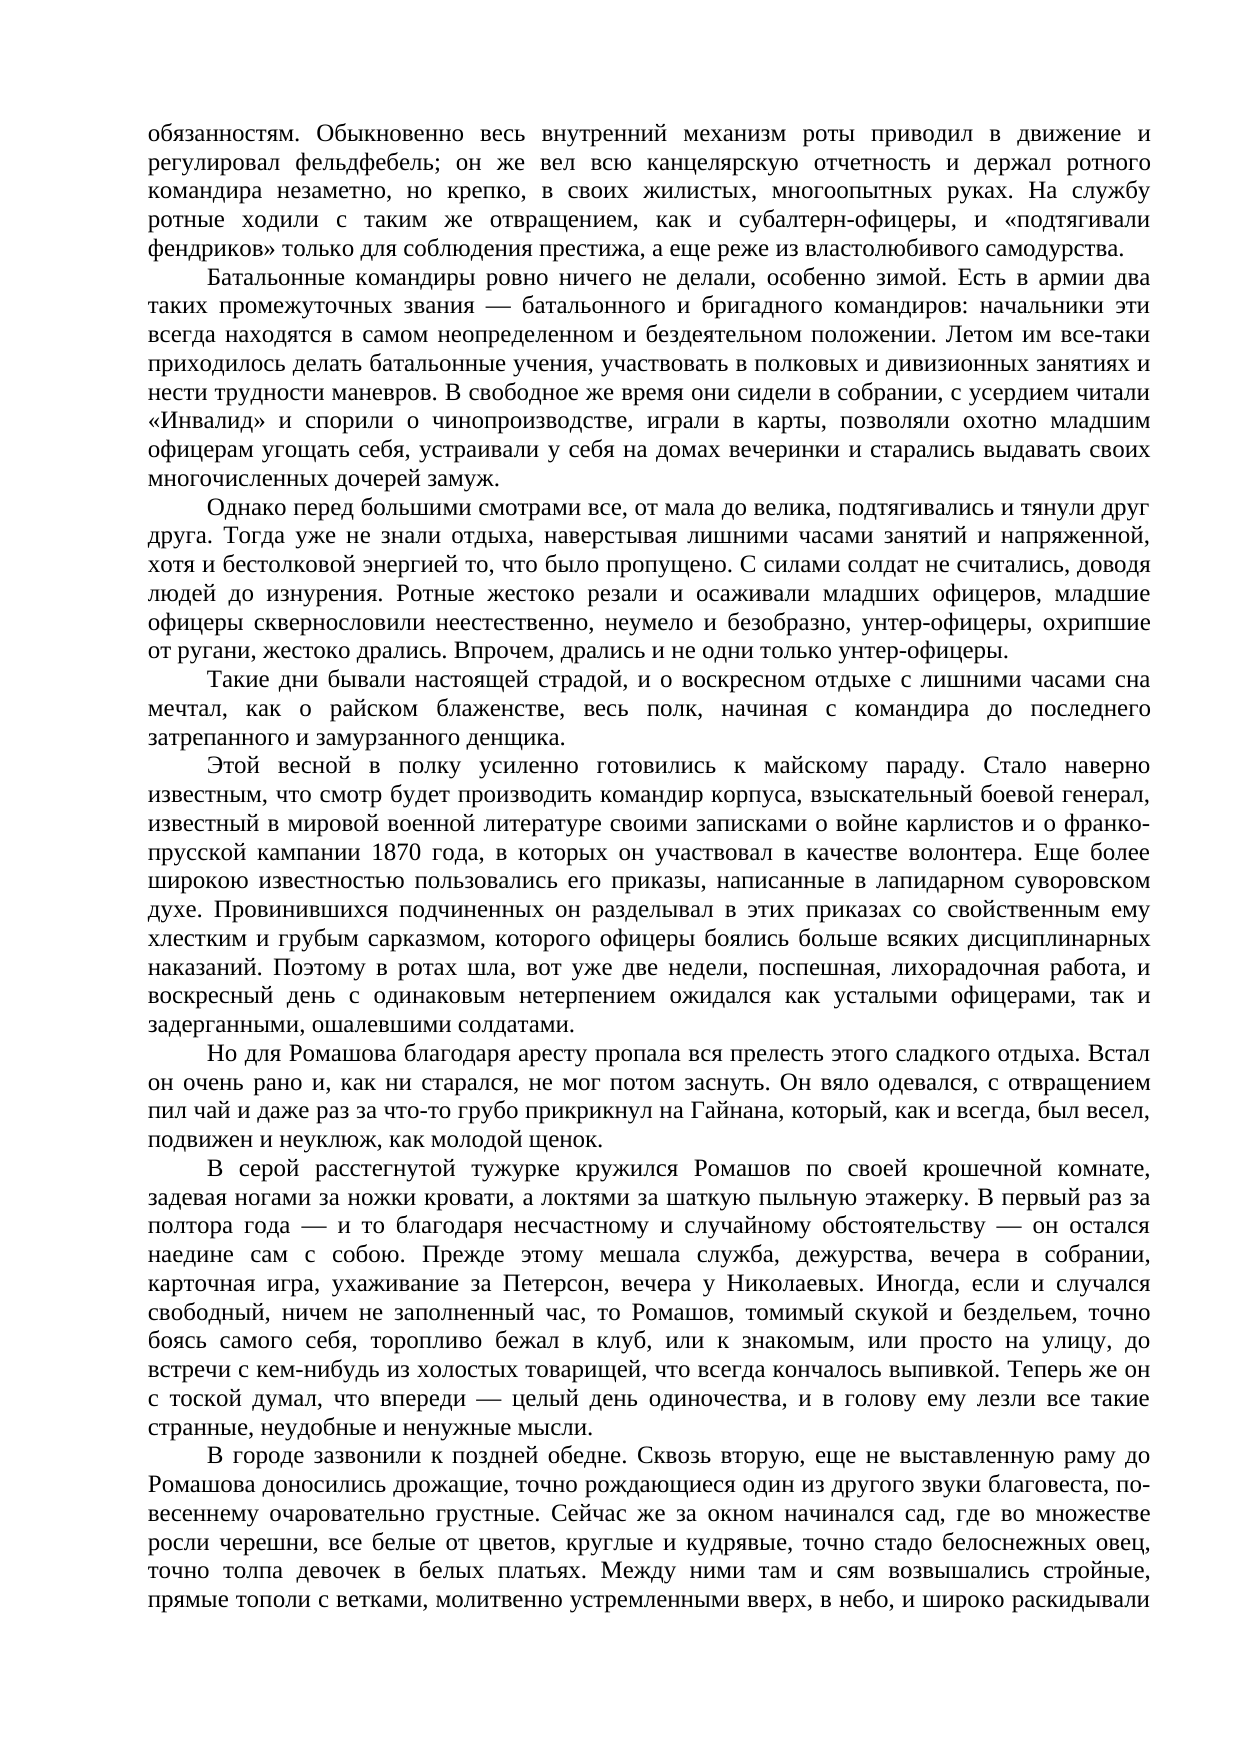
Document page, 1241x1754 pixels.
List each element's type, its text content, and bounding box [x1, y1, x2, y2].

text В городе зазвонили к поздней обедне. Сквозь вторую, еще не выставленную раму до Ромашова доносились дрожащие, точно рождающиеся один из другого звуки благовеста, по-весеннему очаровательно грустные. Сейчас же за окном начинался сад, где во множестве росли черешни, все белые от цветов, круглые и кудрявые, точно стадо белоснежных овец, точно толпа девочек в белых платьях. Между ними там и сям возвышались стройные, прямые тополи с ветками, молитвенно устремленными вверх, в небо, и широко раскидывали [148, 1441, 1152, 1613]
text Однако перед большими смотрами все, от мала до велика, подтягивались и тянули друг друга. Тогда уже не знали отдыха, наверстывая лишними часами занятий и напряженной, хотя и бестолковой энергией то, что было пропущено. С силами солдат не считались, доводя людей до изнурения. Ротные жестоко резали и осаживали младших офицеров, младшие офицеры сквернословили неестественно, неумело и безобразно, унтер-офицеры, охрипшие от ругани, жестоко дрались. Впрочем, дрались и не одни только унтер-офицеры. [148, 492, 1152, 664]
text Этой весной в полку усиленно готовились к майскому параду. Стало наверно известным, что смотр будет производить командир корпуса, взыскательный боевой генерал, известный в мировой военной литературе своими записками о войне карлистов и о франко-прусской кампании 1870 года, в которых он участвовал в качестве волонтера. Еще более широкою известностью пользовались его приказы, написанные в лапидарном суворовском духе. Провинившихся подчиненных он разделывал в этих приказах со свойственным ему хлестким и грубым сарказмом, которого офицеры боялись больше всяких дисциплинарных наказаний. Поэтому в ротах шла, вот уже две недели, поспешная, лихорадочная работа, и воскресный день с одинаковым нетерпением ожидался как усталыми офицерами, так и задерганными, ошалевшими солдатами. [148, 751, 1152, 1038]
text В серой расстегнутой тужурке кружился Ромашов по своей крошечной комнате, задевая ногами за ножки кровати, а локтями за шаткую пыльную этажерку. В первый раз за полтора года — и то благодаря несчастному и случайному обстоятельству — он остался наедине сам с собою. Прежде этому мешала служба, дежурства, вечера в собрании, карточная игра, ухаживание за Петерсон, вечера у Николаевых. Иногда, если и случался свободный, ничем не заполненный час, то Ромашов, томимый скукой и бездельем, точно боясь самого себя, торопливо бежал в клуб, или к знакомым, или просто на улицу, до встречи с кем-нибудь из холостых товарищей, что всегда кончалось выпивкой. Теперь же он с тоской думал, что впереди — целый день одиночества, и в голову ему лезли все такие странные, неудобные и ненужные мысли. [148, 1153, 1152, 1441]
text обязанностям. Обыкновенно весь внутренний механизм роты приводил в движение и регулировал фельдфебель; он же вел всю канцелярскую отчетность и держал ротного командира незаметно, но крепко, в своих жилистых, многоопытных руках. На службу ротные ходили с таким же отвращением, как и субалтерн-офицеры, и «подтягивали фендриков» только для соблюдения престижа, а еще реже из властолюбивого самодурства. [148, 118, 1152, 262]
text Такие дни бывали настоящей страдой, и о воскресном отдыхе с лишними часами сна мечтал, как о райском блаженстве, весь полк, начиная с командира до последнего затрепанного и замурзанного денщика. [148, 664, 1152, 751]
text Но для Ромашова благодаря аресту пропала вся прелесть этого сладкого отдыха. Встал он очень рано и, как ни старался, не мог потом заснуть. Он вяло одевался, с отвращением пил чай и даже раз за что-то грубо прикрикнул на Гайнана, который, как и всегда, был весел, подвижен и неуклюж, как молодой щенок. [148, 1038, 1152, 1153]
text Батальонные командиры ровно ничего не делали, особенно зимой. Есть в армии два таких промежуточных звания — батальонного и бригадного командиров: начальники эти всегда находятся в самом неопределенном и бездеятельном положении. Летом им все-таки приходилось делать батальонные учения, участвовать в полковых и дивизионных занятиях и нести трудности маневров. В свободное же время они сидели в собрании, с усердием читали «Инвалид» и спорили о чинопроизводстве, играли в карты, позволяли охотно младшим офицерам угощать себя, устраивали у себя на домах вечеринки и старались выдавать своих многочисленных дочерей замуж. [148, 262, 1152, 492]
